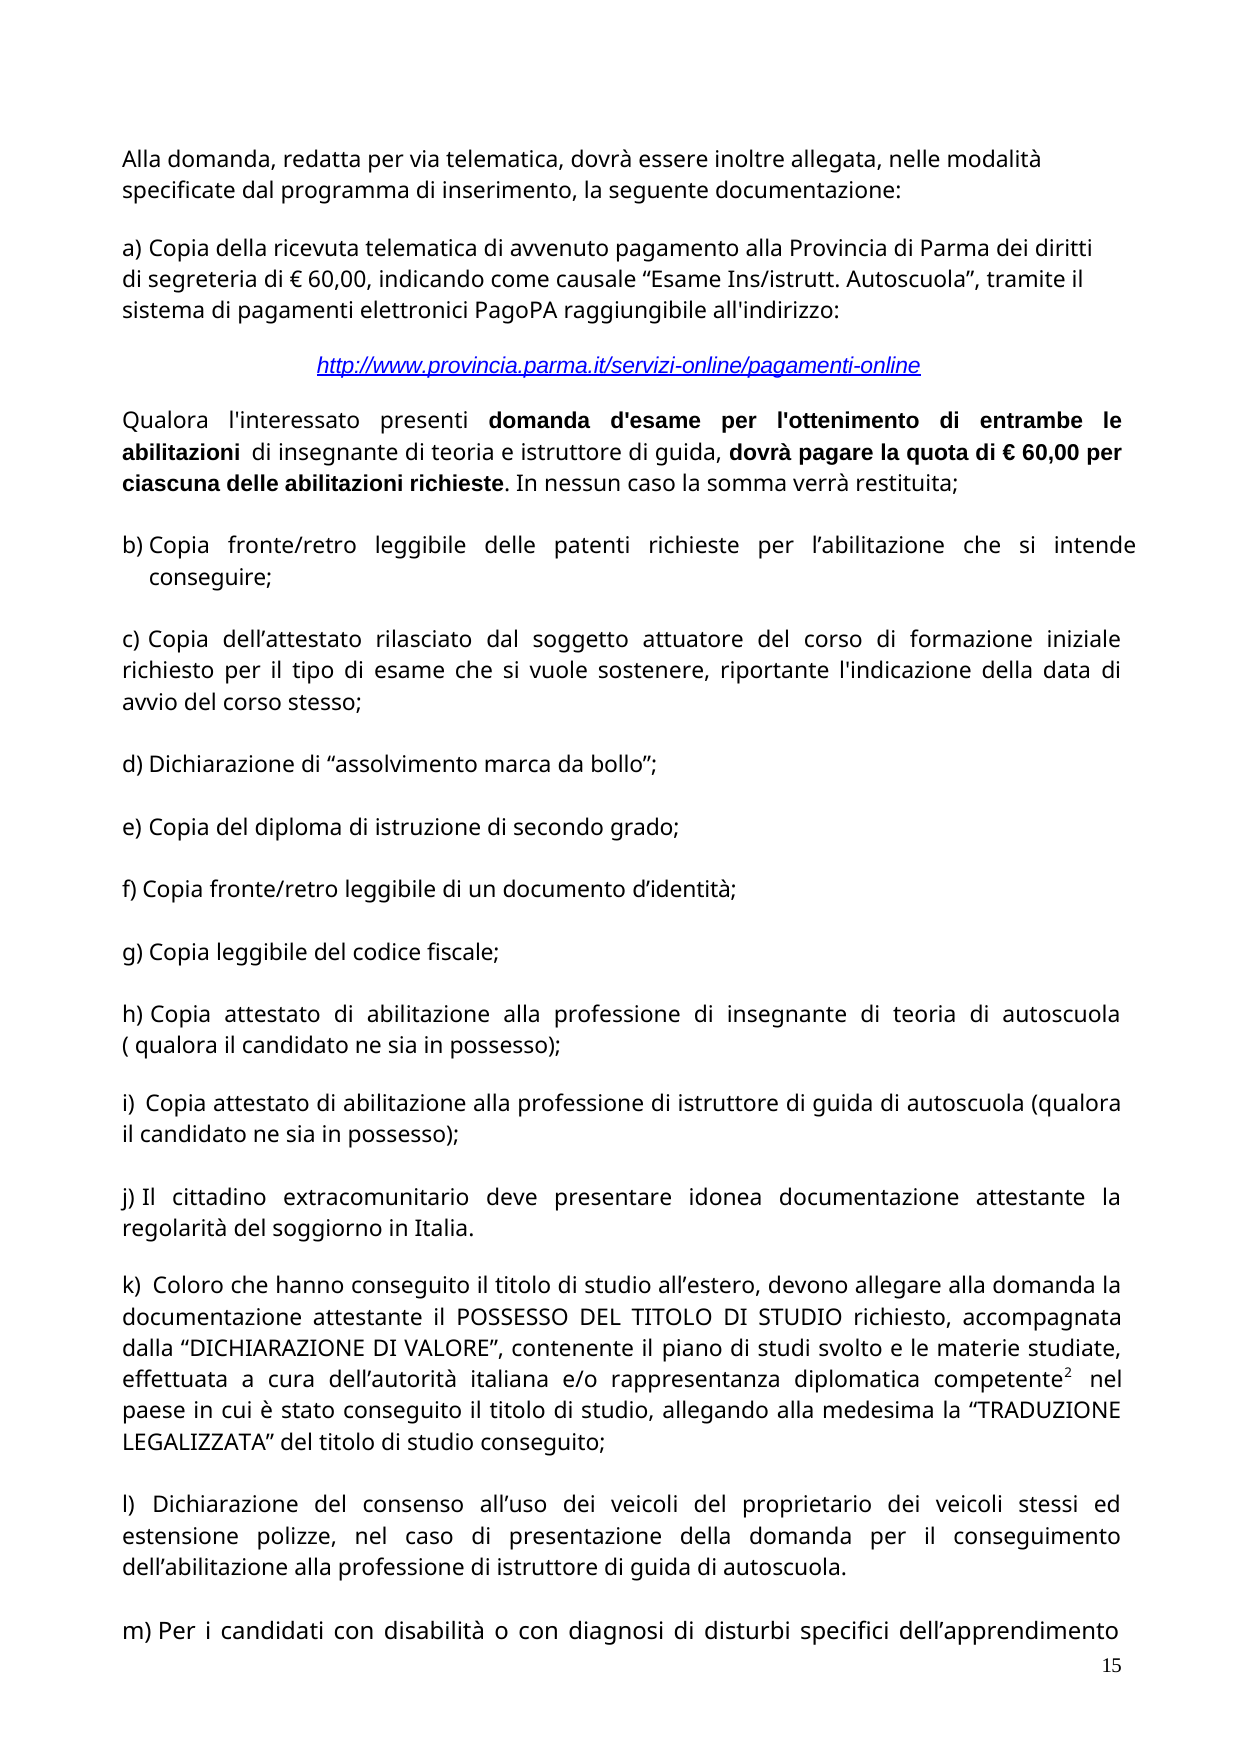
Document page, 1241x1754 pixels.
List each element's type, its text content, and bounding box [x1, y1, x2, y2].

text Alla domanda, redatta per via telematica, dovrà essere inoltre allegata, nelle modalità specificate dal programma di inserimento, la seguente documentazione: [122, 143, 1129, 205]
list Copia della ricevuta telematica di avvenuto pagamento alla Provincia di Parma dei diritti di segreteria di € 60,00, indicando come causale “Esame Ins/istrutt. Autoscuola”, tramite il sistema di pagamenti elettronici PagoPA raggiungibile all'indirizzo: [122, 231, 1115, 325]
list Copia fronte/retro leggibile di un documento d’identità; [122, 873, 1137, 904]
list Copia dell’attestato rilasciato dal soggetto attuatore del corso di formazione iniziale richiesto per il tipo di esame che si vuole sostenere, riportante l'indicazione della data di avvio del corso stesso; [122, 623, 1121, 717]
list Dichiarazione di “assolvimento marca da bollo”; [122, 748, 1137, 779]
text Qualora l'interessato presenti domanda d'esame per l'ottenimento di entrambe le abilitazioni di insegnante di teoria e istruttore di guida, dovrà pagare la quota di € 60,00 per ciascuna delle abilitazioni richieste. In nessun caso la somma verrà restituita; [122, 404, 1122, 498]
list Copia fronte/retro leggibile delle patenti richieste per l’abilitazione che si intende conseguire; [122, 529, 1137, 592]
list Copia leggibile del codice fiscale; [122, 936, 1137, 967]
text http://www.provincia.parma.it/servizi-online/pagamenti-online [131, 352, 1107, 378]
list Coloro che hanno conseguito il titolo di studio all’estero, devono allegare alla domanda la documentazione attestante il POSSESSO DEL TITOLO DI STUDIO richiesto, accompagnata dalla “DICHIARAZIONE DI VALORE”, contenente il piano di studi svolto e le materie studiate, effettuata a cura dell’autorità italiana e/o rappresentanza diplomatica competente2 nel paese in cui è stato conseguito il titolo di studio, allegando alla medesima la “TRADUZIONE LEGALIZZATA” del titolo di studio conseguito; [122, 1269, 1122, 1457]
list Copia del diploma di istruzione di secondo grado; [122, 811, 1137, 842]
subtitle Per i candidati con disabilità o con diagnosi di disturbi specifici dell’apprendimento [122, 1613, 1121, 1646]
list Copia attestato di abilitazione alla professione di insegnante di teoria di autoscuola ( qualora il candidato ne sia in possesso); [122, 998, 1122, 1061]
list Dichiarazione del consenso all’uso dei veicoli del proprietario dei veicoli stessi ed estensione polizze, nel caso di presentazione della domanda per il conseguimento dell’abilitazione alla professione di istruttore di guida di autoscuola. [122, 1488, 1122, 1582]
list Copia attestato di abilitazione alla professione di istruttore di guida di autoscuola (qualora il candidato ne sia in possesso); [122, 1087, 1122, 1149]
list Il cittadino extracomunitario deve presentare idonea documentazione attestante la regolarità del soggiorno in Italia. [122, 1181, 1122, 1243]
